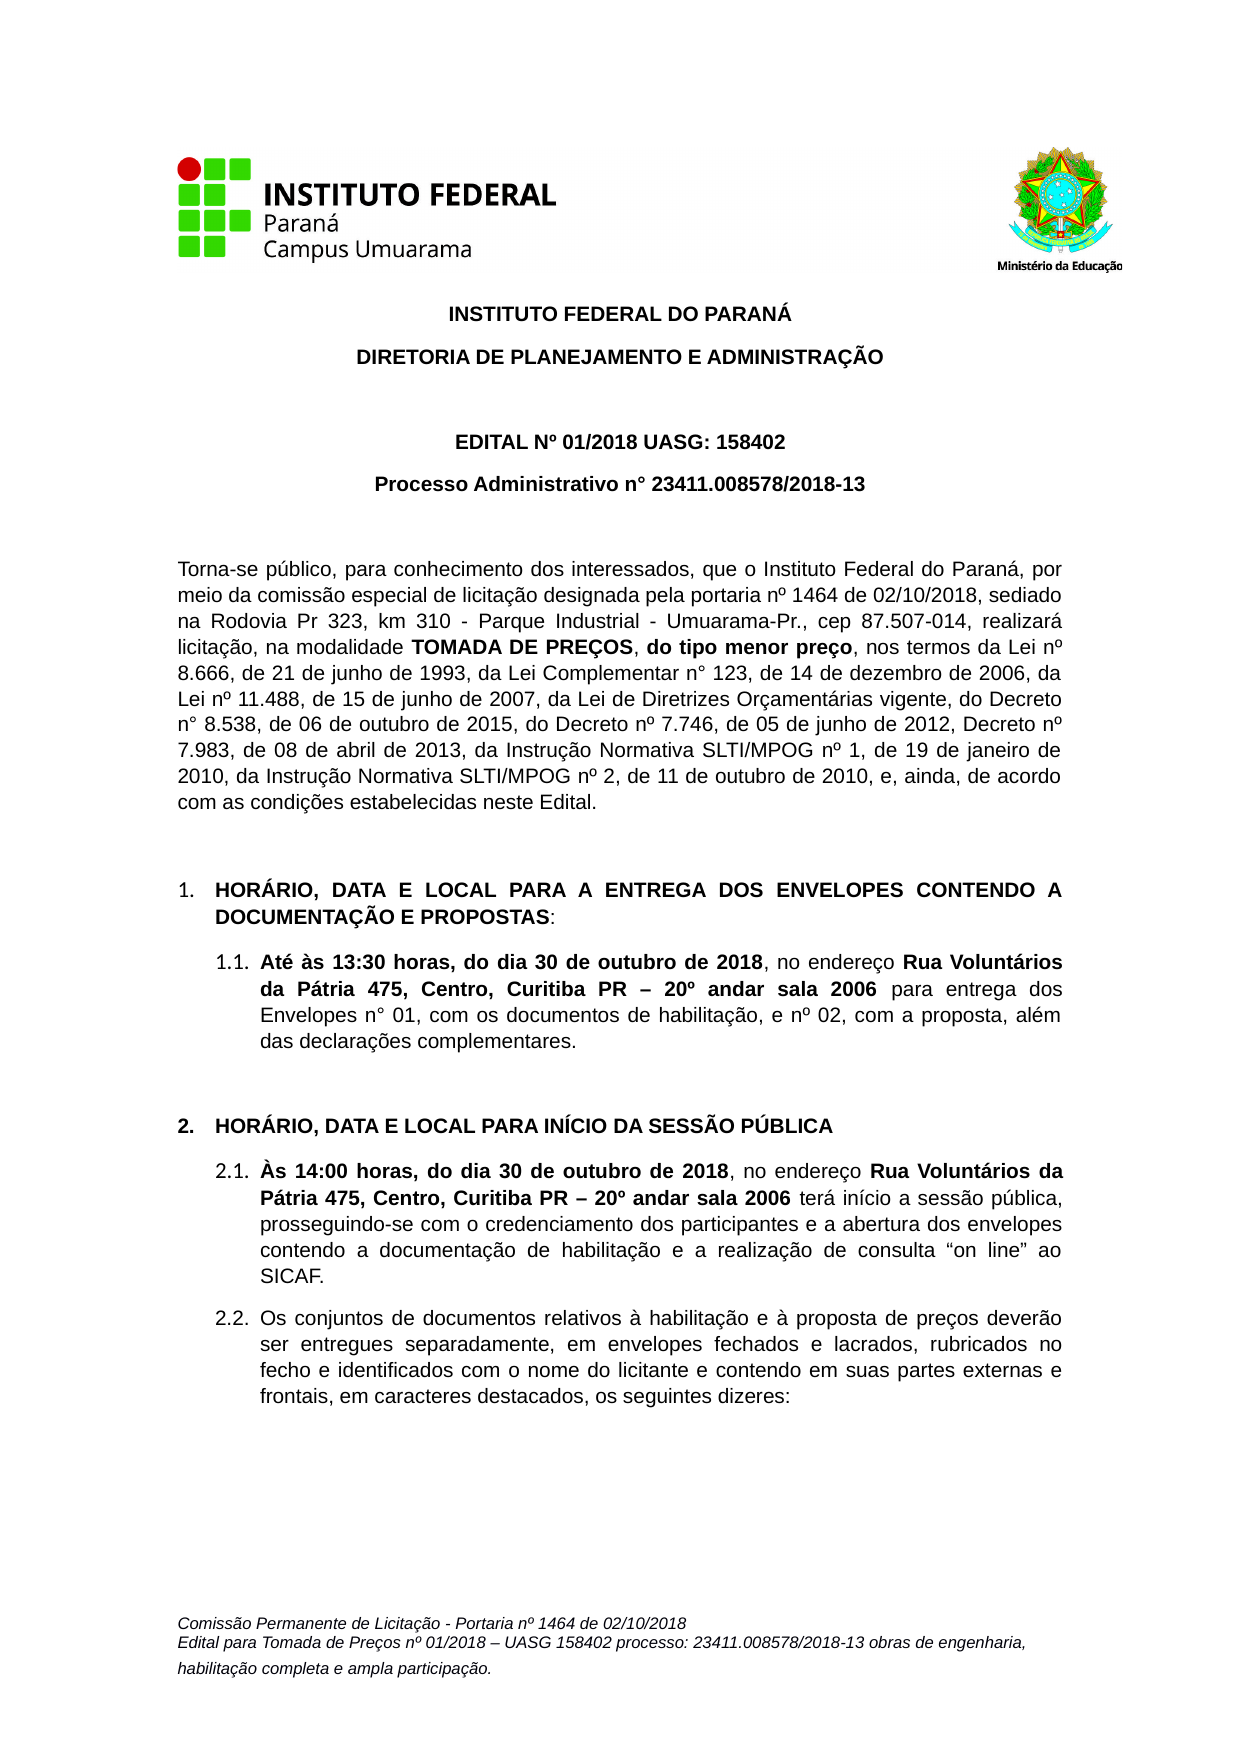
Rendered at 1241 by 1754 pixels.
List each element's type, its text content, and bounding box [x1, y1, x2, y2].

list Os conjuntos de documentos relativos à habilitação e à proposta de preços deverão ser entregues separadamente, em envelopes fechados e lacrados, rubricados no fecho e identificados com o nome do licitante e contendo em suas partes externas e frontais, em caracteres destacados, os seguintes dizeres: [215, 1306, 1063, 1407]
list Até às 13:30 horas, do dia 30 de outubro de 2018, no endereço Rua Voluntários da Pátria 475, Centro, Curitiba PR – 20º andar sala 2006 para entrega dos Envelopes n° 01, com os documentos de habilitação, e nº 02, com a proposta, além das declarações complementares. [215, 947, 1063, 1053]
list HORÁRIO, DATA E LOCAL PARA A ENTREGA DOS ENVELOPES CONTENDO A DOCUMENTAÇÃO E PROPOSTAS: [177, 875, 1063, 928]
text DIRETORIA DE PLANEJAMENTO E ADMINISTRAÇÃO [177, 345, 1063, 369]
text EDITAL Nº 01/2018 UASG: 158402 [177, 430, 1063, 454]
text Processo Administrativo n° 23411.008578/2018-13 [177, 472, 1063, 496]
list HORÁRIO, DATA E LOCAL PARA INÍCIO DA SESSÃO PÚBLICA [177, 1114, 1063, 1138]
text Torna-se público, para conhecimento dos interessados, que o Instituto Federal do Paraná, por meio da comissão especial de licitação designada pela portaria nº 1464 de 02/10/2018, sediado na Rodovia Pr 323, km 310 - Parque Industrial - Umuarama-Pr., cep 87.507-014, realizará licitação, na modalidade TOMADA DE PREÇOS, do tipo menor preço, nos termos da Lei nº 8.666, de 21 de junho de 1993, da Lei Complementar n° 123, de 14 de dezembro de 2006, da Lei nº 11.488, de 15 de junho de 2007, da Lei de Diretrizes Orçamentárias vigente, do Decreto n° 8.538, de 06 de outubro de 2015, do Decreto nº 7.746, de 05 de junho de 2012, Decreto nº 7.983, de 08 de abril de 2013, da Instrução Normativa SLTI/MPOG nº 1, de 19 de janeiro de 2010, da Instrução Normativa SLTI/MPOG nº 2, de 11 de outubro de 2010, e, ainda, de acordo com as condições estabelecidas neste Edital. [177, 557, 1063, 814]
text INSTITUTO FEDERAL DO PARANÁ [177, 302, 1063, 326]
list Às 14:00 horas, do dia 30 de outubro de 2018, no endereço Rua Voluntários da Pátria 475, Centro, Curitiba PR – 20º andar sala 2006 terá início a sessão pública, prosseguindo-se com o credenciamento dos participantes e a abertura dos envelopes contendo a documentação de habilitação e a realização de consulta “on line” ao SICAF. [215, 1156, 1063, 1287]
picture [177, 147, 1123, 273]
